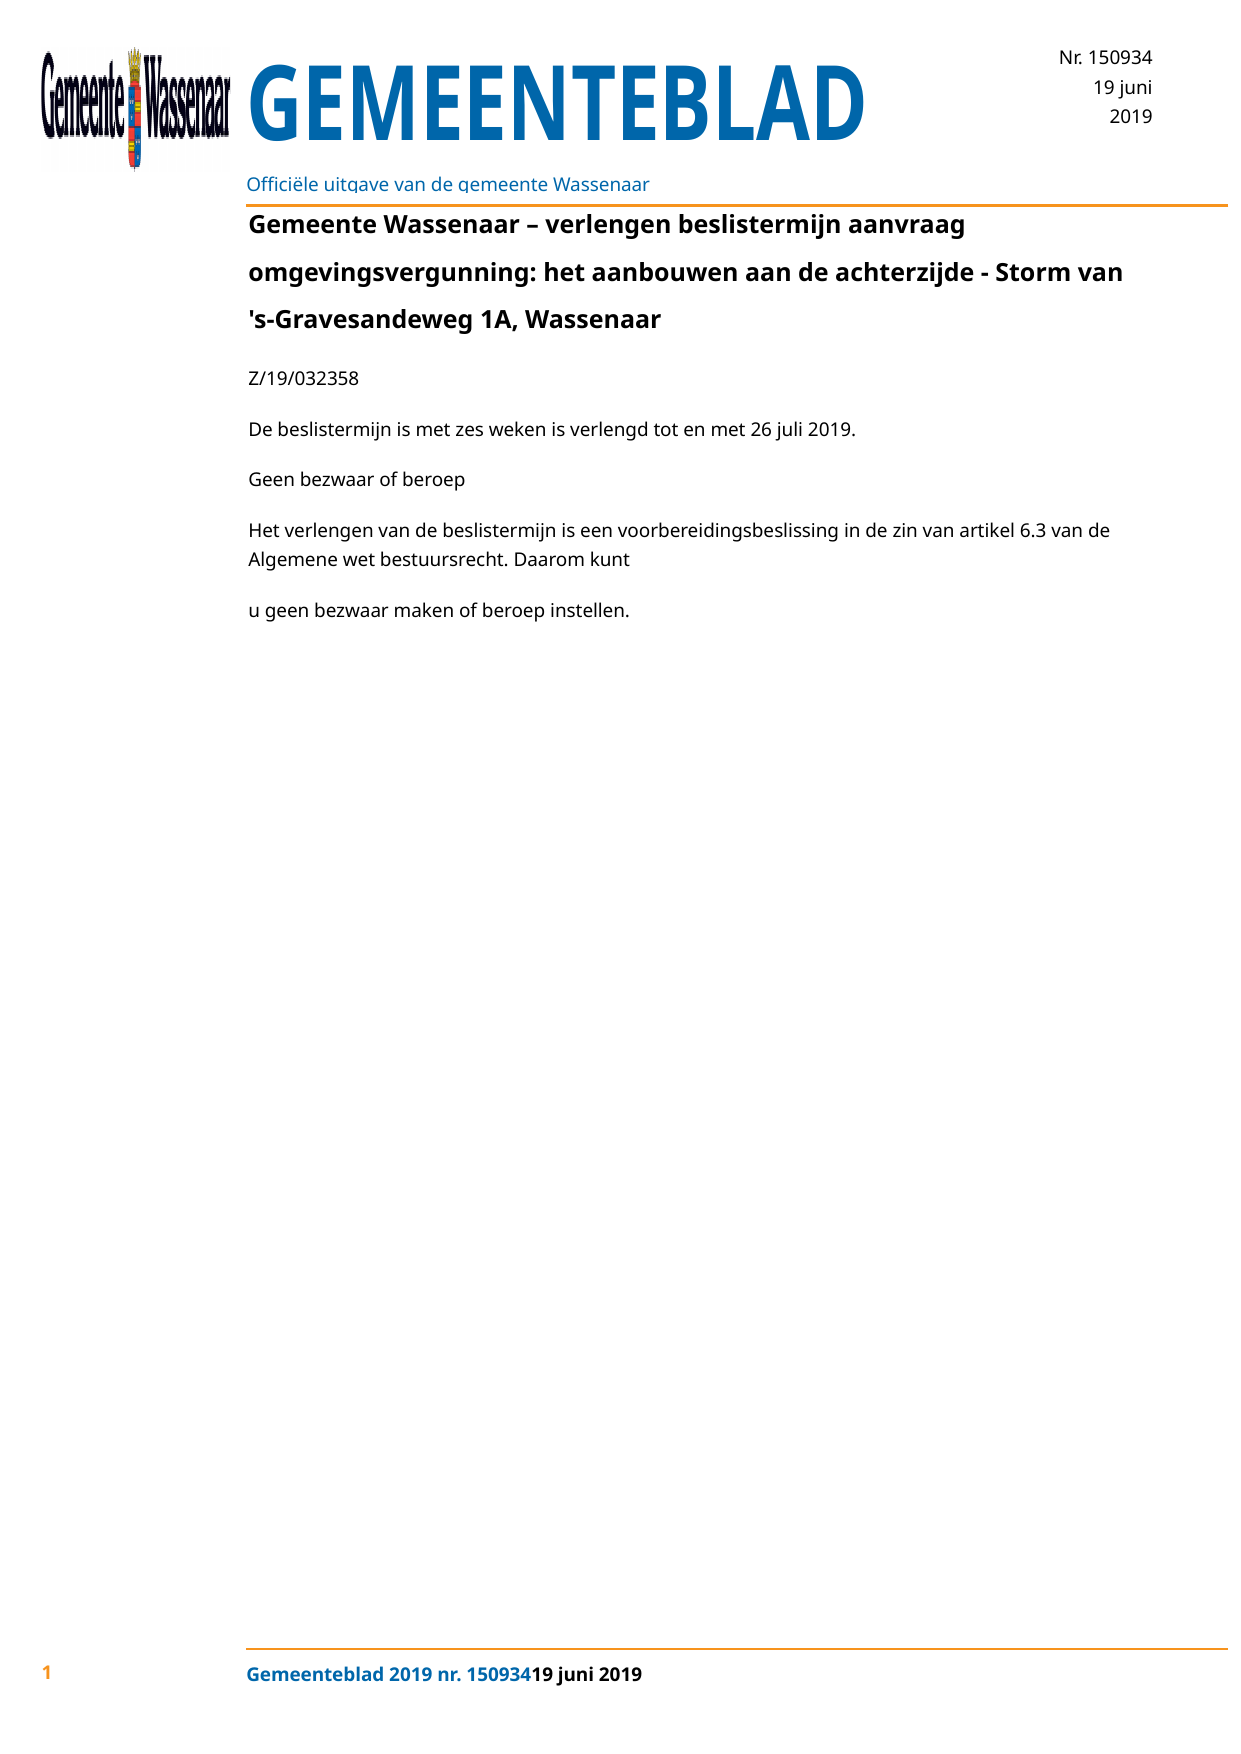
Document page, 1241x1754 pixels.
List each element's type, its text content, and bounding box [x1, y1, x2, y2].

text Geen bezwaar of beroep [248, 466, 1152, 492]
text u geen bezwaar maken of beroep instellen. [248, 597, 1152, 622]
text Gemeente Wassenaar – verlengen beslistermijn aanvraag omgevingsvergunning: het aanbouwen aan de achterzijde - Storm van 's-Gravesandeweg 1A, Wassenaar [248, 207, 1152, 336]
text Z/19/032358 [248, 366, 1152, 391]
text De beslistermijn is met zes weken is verlengd tot en met 26 juli 2019. [248, 416, 1152, 442]
text Het verlengen van de beslistermijn is een voorbereidingsbeslissing in de zin van artikel 6.3 van de Algemene wet bestuursrecht. Daarom kunt [248, 517, 1152, 572]
picture [41, 47, 231, 172]
